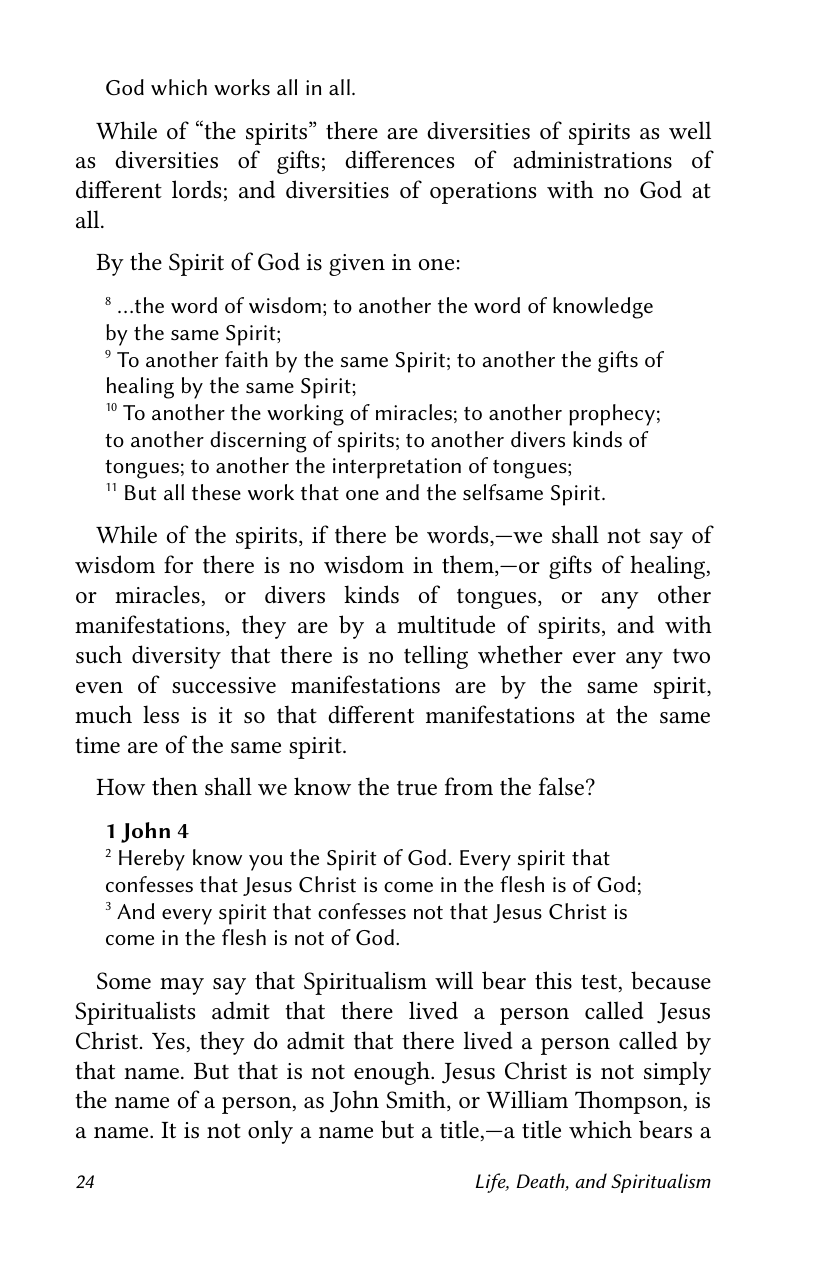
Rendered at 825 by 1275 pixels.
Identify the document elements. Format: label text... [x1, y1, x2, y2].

text 2 Hereby know you the Spirit of God. Every spirit that confesses that Jesus Christ is come in the flesh is of God; [105, 845, 682, 898]
text By the Spirit of God is given in one: [75, 248, 712, 277]
text While of “the spirits” there are diversities of spirits as well as diversities of gifts; differences of administrations of different lords; and diversities of operations with no God at all. [75, 117, 712, 235]
text 9 To another faith by the same Spirit; to another the gifts of healing by the same Spirit; [105, 347, 682, 399]
text 11 But all these work that one and the selfsame Spirit. [105, 480, 682, 506]
text 10 To another the working of miracles; to another prophecy; to another discerning of spirits; to another divers kinds of tongues; to another the interpretation of tongues; [105, 400, 682, 479]
text 3 And every spirit that confesses not that Jesus Christ is come in the flesh is not of God. [105, 899, 682, 951]
text How then shall we know the true from the false? [75, 773, 712, 801]
text 8 ...the word of wisdom; to another the word of knowledge by the same Spirit; [105, 293, 682, 346]
text 1 John 4 [105, 818, 712, 844]
text God which works all in all. [105, 75, 682, 101]
text Some may say that Spiritualism will bear this test, because Spiritualists admit that there lived a person called Jesus Christ. Yes, they do admit that there lived a person called by that name. But that is not enough. Jesus Christ is not simply the name of a person, as John Smith, or William Thompson, is a name. It is not only a name but a title,—a title which bears a [75, 967, 712, 1145]
text While of the spirits, if there be words,—we shall not say of wisdom for there is no wisdom in them,—or gifts of healing, or miracles, or divers kinds of tongues, or any other manifestations, they are by a multitude of spirits, and with such diversity that there is no telling whether ever any two even of successive manifestations are by the same spirit, much less is it so that different manifestations at the same time are of the same spirit. [75, 522, 712, 759]
